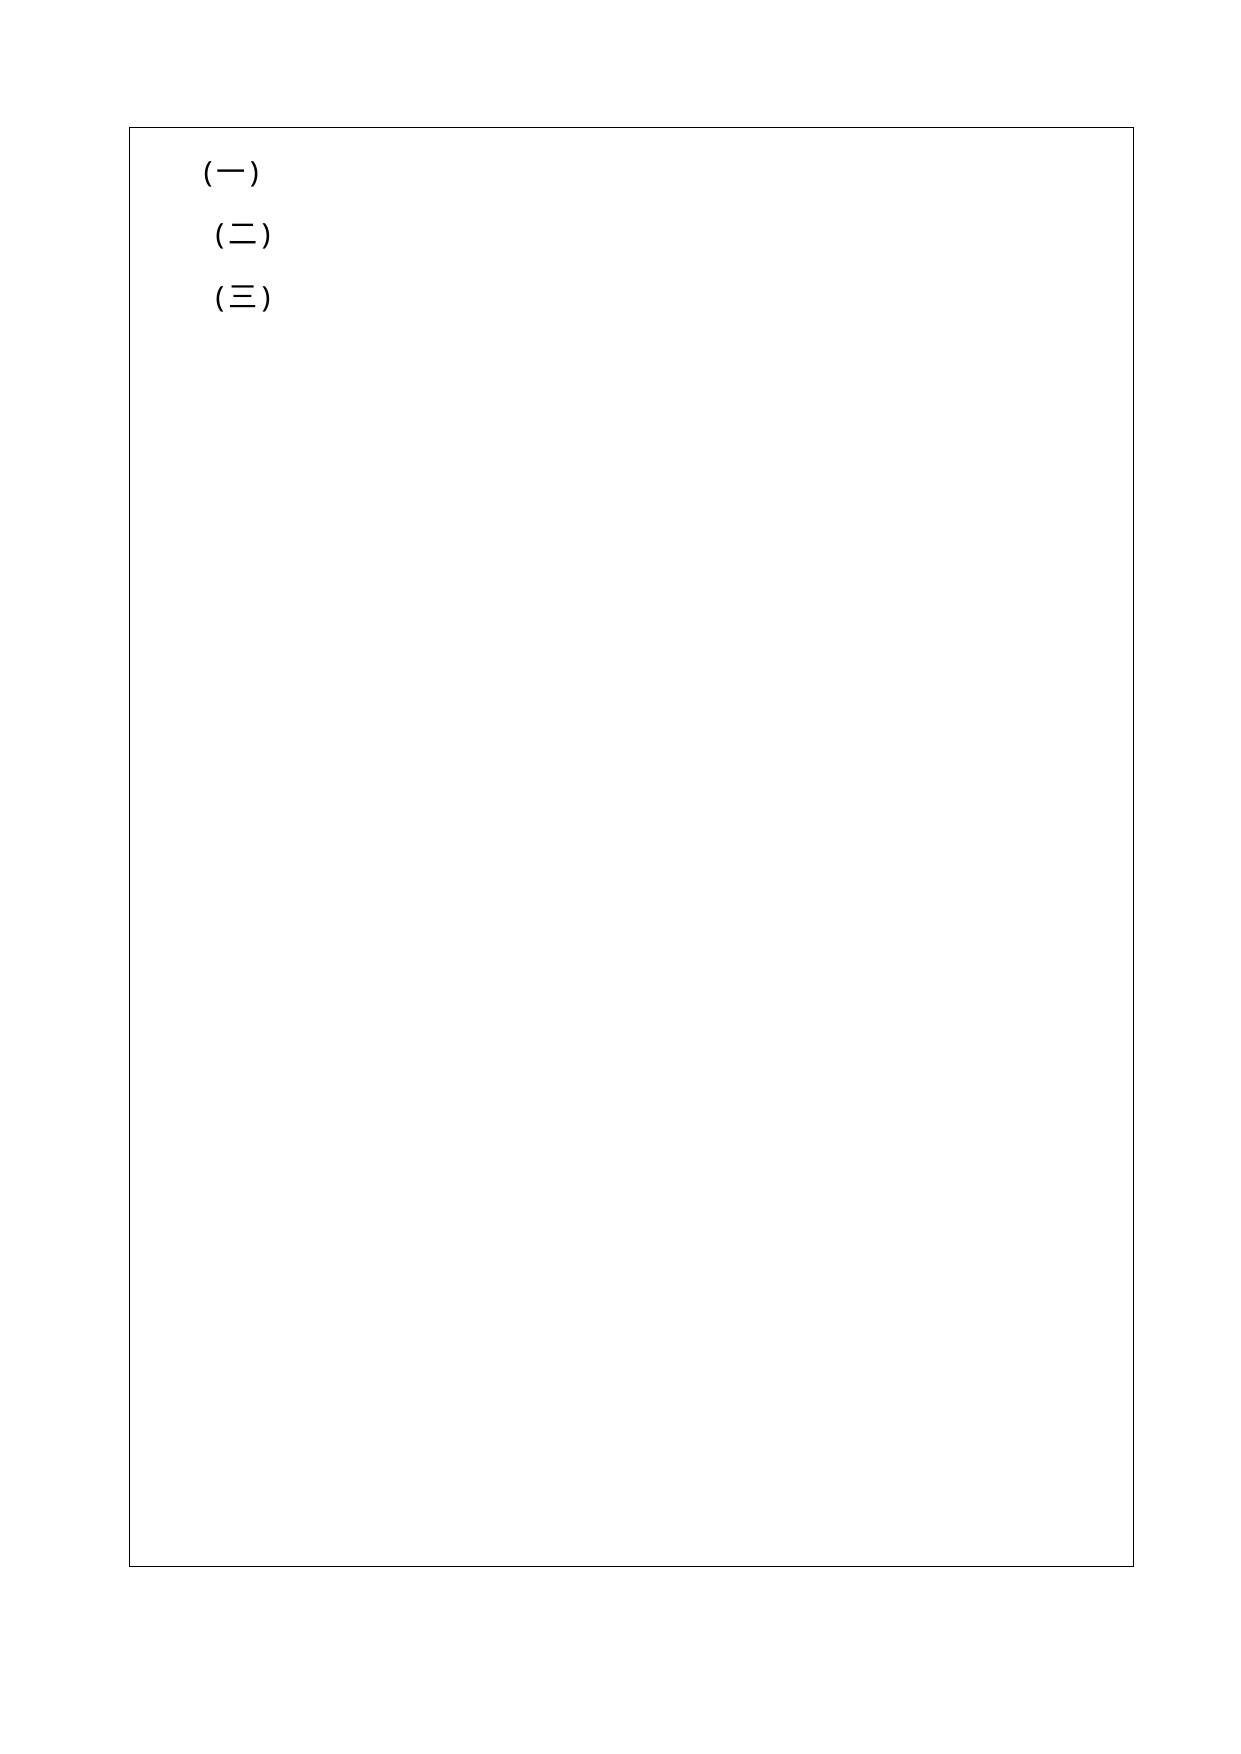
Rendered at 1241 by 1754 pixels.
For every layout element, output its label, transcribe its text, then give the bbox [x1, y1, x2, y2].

table_cell (一) (二) (三) [130, 128, 1133, 1566]
